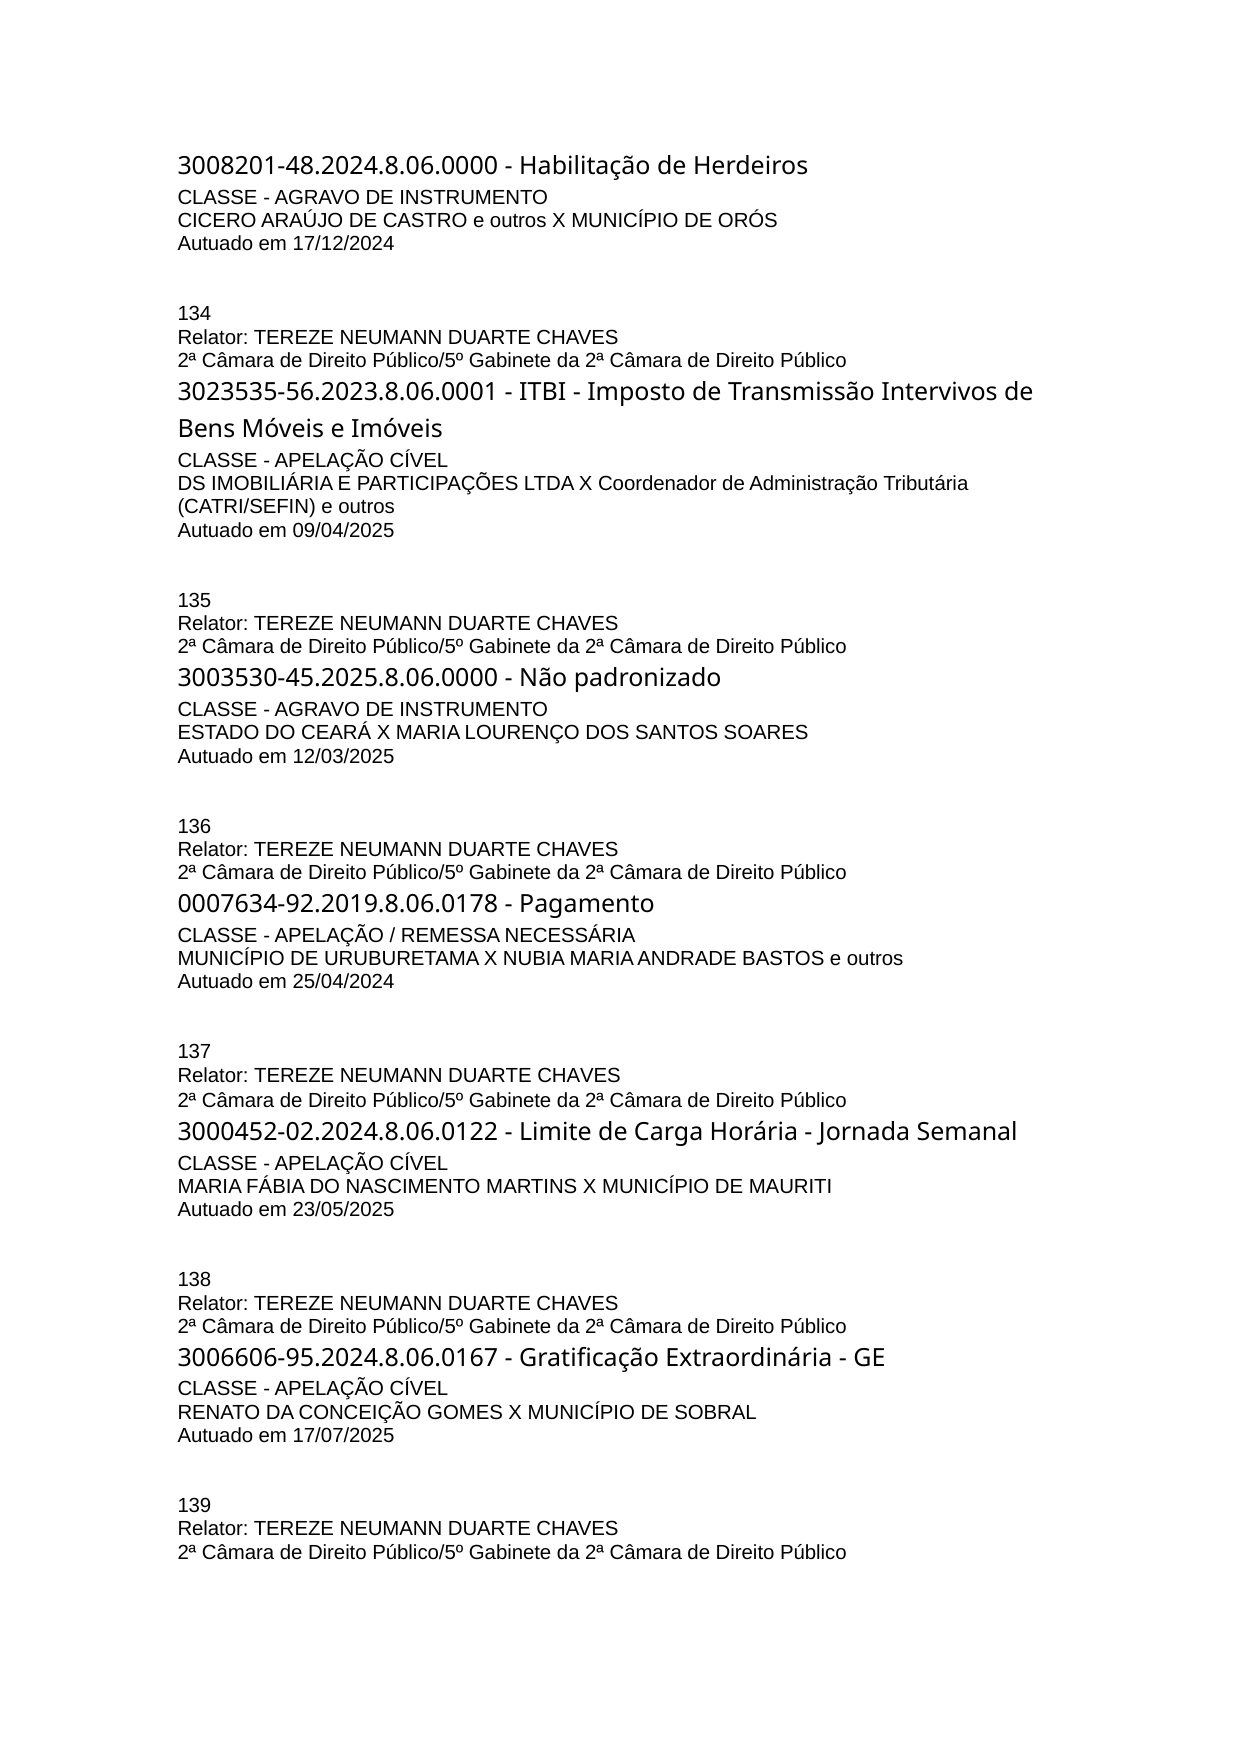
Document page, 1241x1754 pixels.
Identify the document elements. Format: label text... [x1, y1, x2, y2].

text 2ª Câmara de Direito Público/5º Gabinete da 2ª Câmara de Direito Público [177, 1314, 1063, 1337]
text CLASSE - APELAÇÃO CÍVEL DS IMOBILIÁRIA E PARTICIPAÇÕES LTDA X Coordenador de Administração Tributária (CATRI/SEFIN) e outros [177, 448, 1063, 518]
text Autuado em 17/07/2025 [177, 1423, 1063, 1447]
text 2ª Câmara de Direito Público/5º Gabinete da 2ª Câmara de Direito Público [177, 348, 1063, 372]
text Autuado em 12/03/2025 [177, 744, 1063, 767]
subtitle 0007634-92.2019.8.06.0178 - Pagamento [177, 886, 1063, 920]
text Autuado em 25/04/2024 [177, 970, 1063, 993]
text CLASSE - APELAÇÃO / REMESSA NECESSÁRIA MUNICÍPIO DE URUBURETAMA X NUBIA MARIA ANDRADE BASTOS e outros [177, 923, 1063, 970]
text CLASSE - AGRAVO DE INSTRUMENTO CICERO ARAÚJO DE CASTRO e outros X MUNICÍPIO DE ORÓS [177, 185, 1063, 232]
text 2ª Câmara de Direito Público/5º Gabinete da 2ª Câmara de Direito Público [177, 1088, 1063, 1112]
text 139 [177, 1493, 1063, 1517]
text Relator: TEREZE NEUMANN DUARTE CHAVES [177, 1291, 1063, 1314]
text 2ª Câmara de Direito Público/5º Gabinete da 2ª Câmara de Direito Público [177, 861, 1063, 884]
text Relator: TEREZE NEUMANN DUARTE CHAVES [177, 612, 1063, 635]
text Relator: TEREZE NEUMANN DUARTE CHAVES [177, 325, 1063, 348]
text CLASSE - APELAÇÃO CÍVEL RENATO DA CONCEIÇÃO GOMES X MUNICÍPIO DE SOBRAL [177, 1377, 1063, 1423]
text 136 [177, 814, 1063, 837]
text CLASSE - AGRAVO DE INSTRUMENTO ESTADO DO CEARÁ X MARIA LOURENÇO DOS SANTOS SOARES [177, 697, 1063, 744]
subtitle 3006606-95.2024.8.06.0167 - Gratificação Extraordinária - GE [177, 1339, 1063, 1373]
text Relator: TEREZE NEUMANN DUARTE CHAVES [177, 1063, 1063, 1087]
text Autuado em 17/12/2024 [177, 232, 1063, 255]
subtitle 3000452-02.2024.8.06.0122 - Limite de Carga Horária - Jornada Semanal [177, 1113, 1063, 1147]
subtitle 3008201-48.2024.8.06.0000 - Habilitação de Herdeiros [177, 148, 1063, 182]
text 135 [177, 588, 1063, 612]
text 138 [177, 1267, 1063, 1291]
subtitle 3023535-56.2023.8.06.0001 - ITBI - Imposto de Transmissão Intervivos de Bens Móveis e Imóveis [177, 373, 1063, 445]
text 134 [177, 302, 1063, 325]
text Relator: TEREZE NEUMANN DUARTE CHAVES [177, 837, 1063, 861]
text Autuado em 09/04/2025 [177, 518, 1063, 542]
text 2ª Câmara de Direito Público/5º Gabinete da 2ª Câmara de Direito Público [177, 1540, 1063, 1563]
text 137 [177, 1040, 1063, 1063]
subtitle 3003530-45.2025.8.06.0000 - Não padronizado [177, 660, 1063, 694]
text CLASSE - APELAÇÃO CÍVEL MARIA FÁBIA DO NASCIMENTO MARTINS X MUNICÍPIO DE MAURITI [177, 1151, 1063, 1197]
text Autuado em 23/05/2025 [177, 1197, 1063, 1221]
text 2ª Câmara de Direito Público/5º Gabinete da 2ª Câmara de Direito Público [177, 635, 1063, 658]
text Relator: TEREZE NEUMANN DUARTE CHAVES [177, 1517, 1063, 1540]
